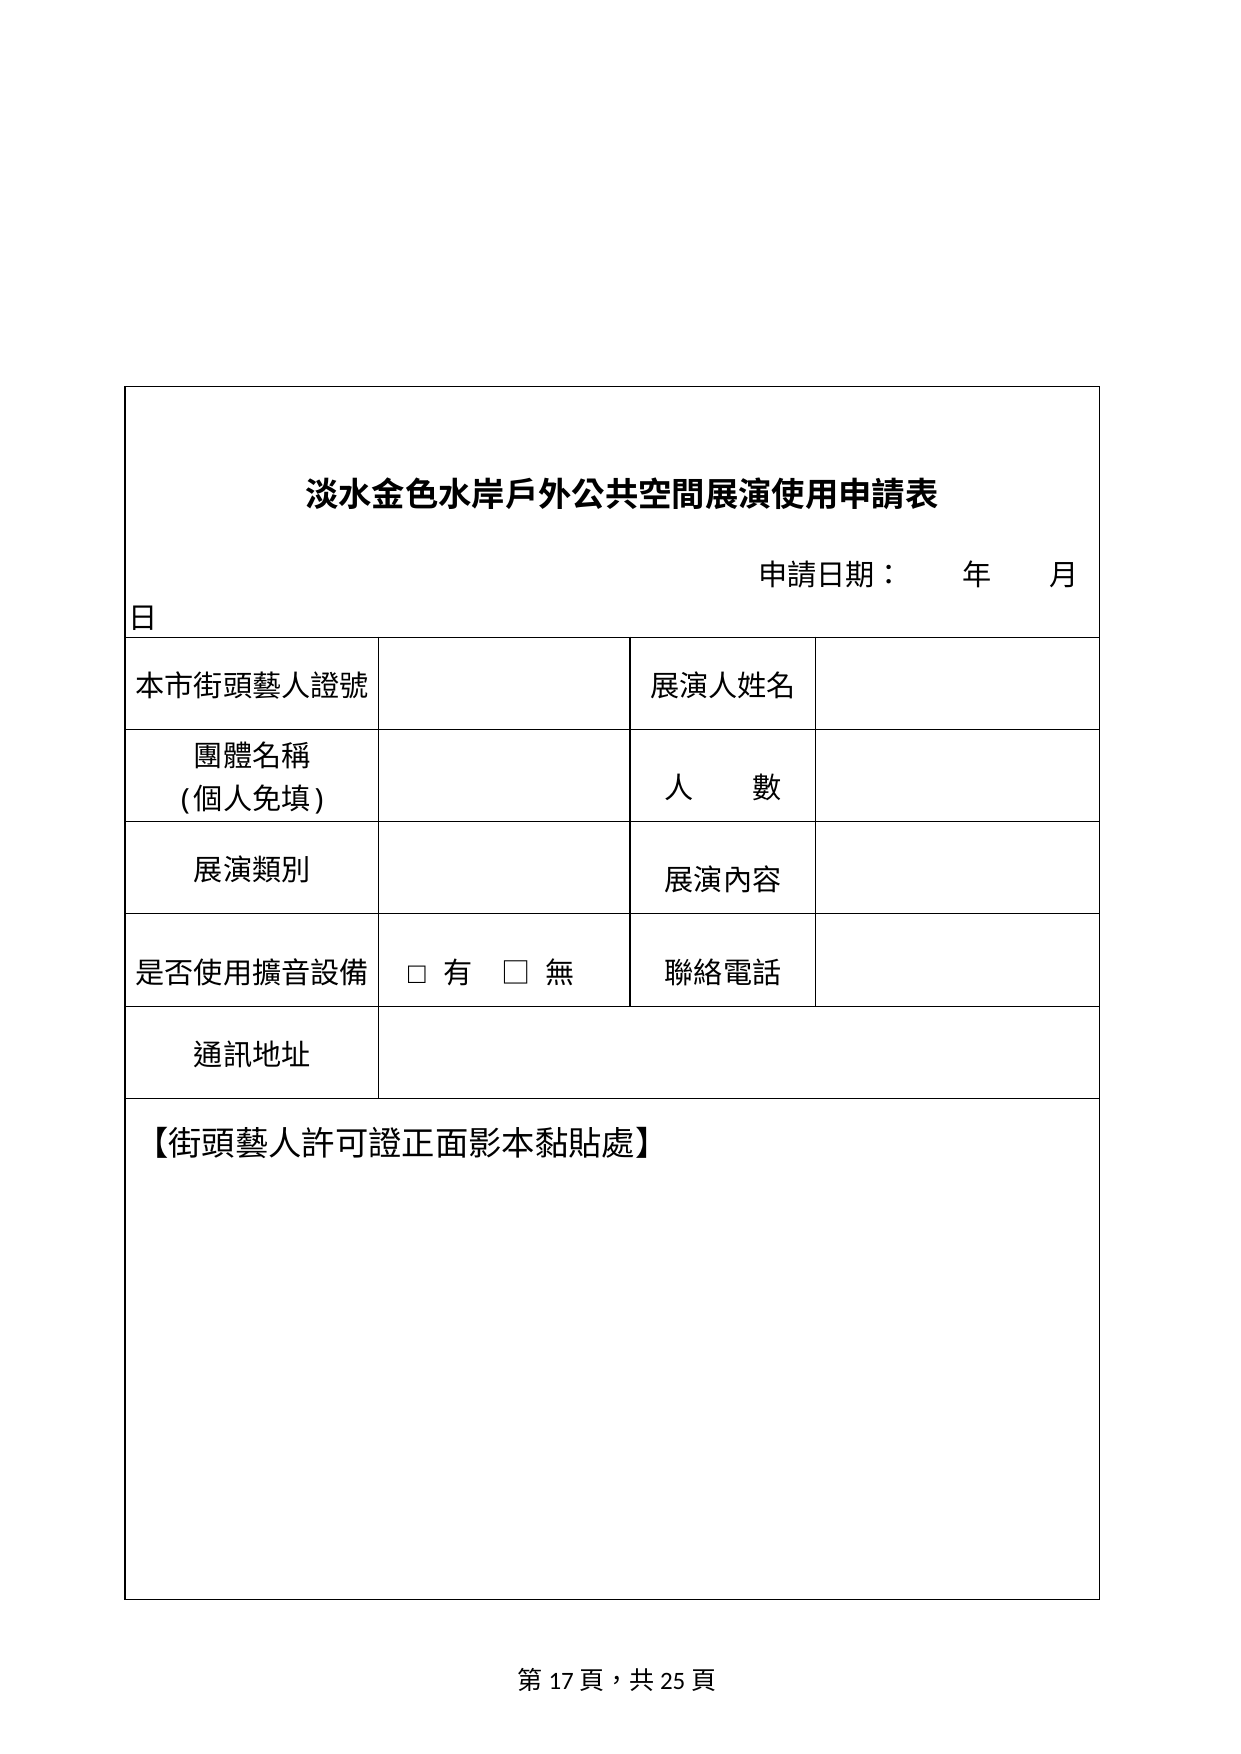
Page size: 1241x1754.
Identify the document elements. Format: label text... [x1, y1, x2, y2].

table_cell [379, 822, 629, 913]
table_cell [816, 638, 1099, 729]
table_cell 【街頭藝人許可證正面影本黏貼處】 [126, 1099, 1099, 1599]
table_cell [379, 638, 629, 729]
table_cell [816, 914, 1099, 1006]
table_cell [379, 730, 629, 821]
table_cell 展演人姓名 [631, 638, 815, 729]
table_cell 通訊地址 [126, 1007, 378, 1098]
table_cell □ 有 □ 無 [379, 914, 629, 1006]
table_header 淡水金色水岸戶外公共空間展演使用申請表 申請日期： 年 月 日 [126, 387, 1099, 637]
table_cell 聯絡電話 [631, 914, 815, 1006]
table_cell [379, 1007, 1099, 1098]
table_cell 人 數 [631, 730, 815, 821]
table_cell [816, 822, 1099, 913]
table_cell 展演內容 [631, 822, 815, 913]
table_cell [816, 730, 1099, 821]
table_cell 團體名稱 (個人免填) [126, 730, 378, 821]
table_cell 本市街頭藝人證號 [126, 638, 378, 729]
table_cell 是否使用擴音設備 [126, 914, 378, 1006]
table_cell 展演類別 [126, 822, 378, 913]
